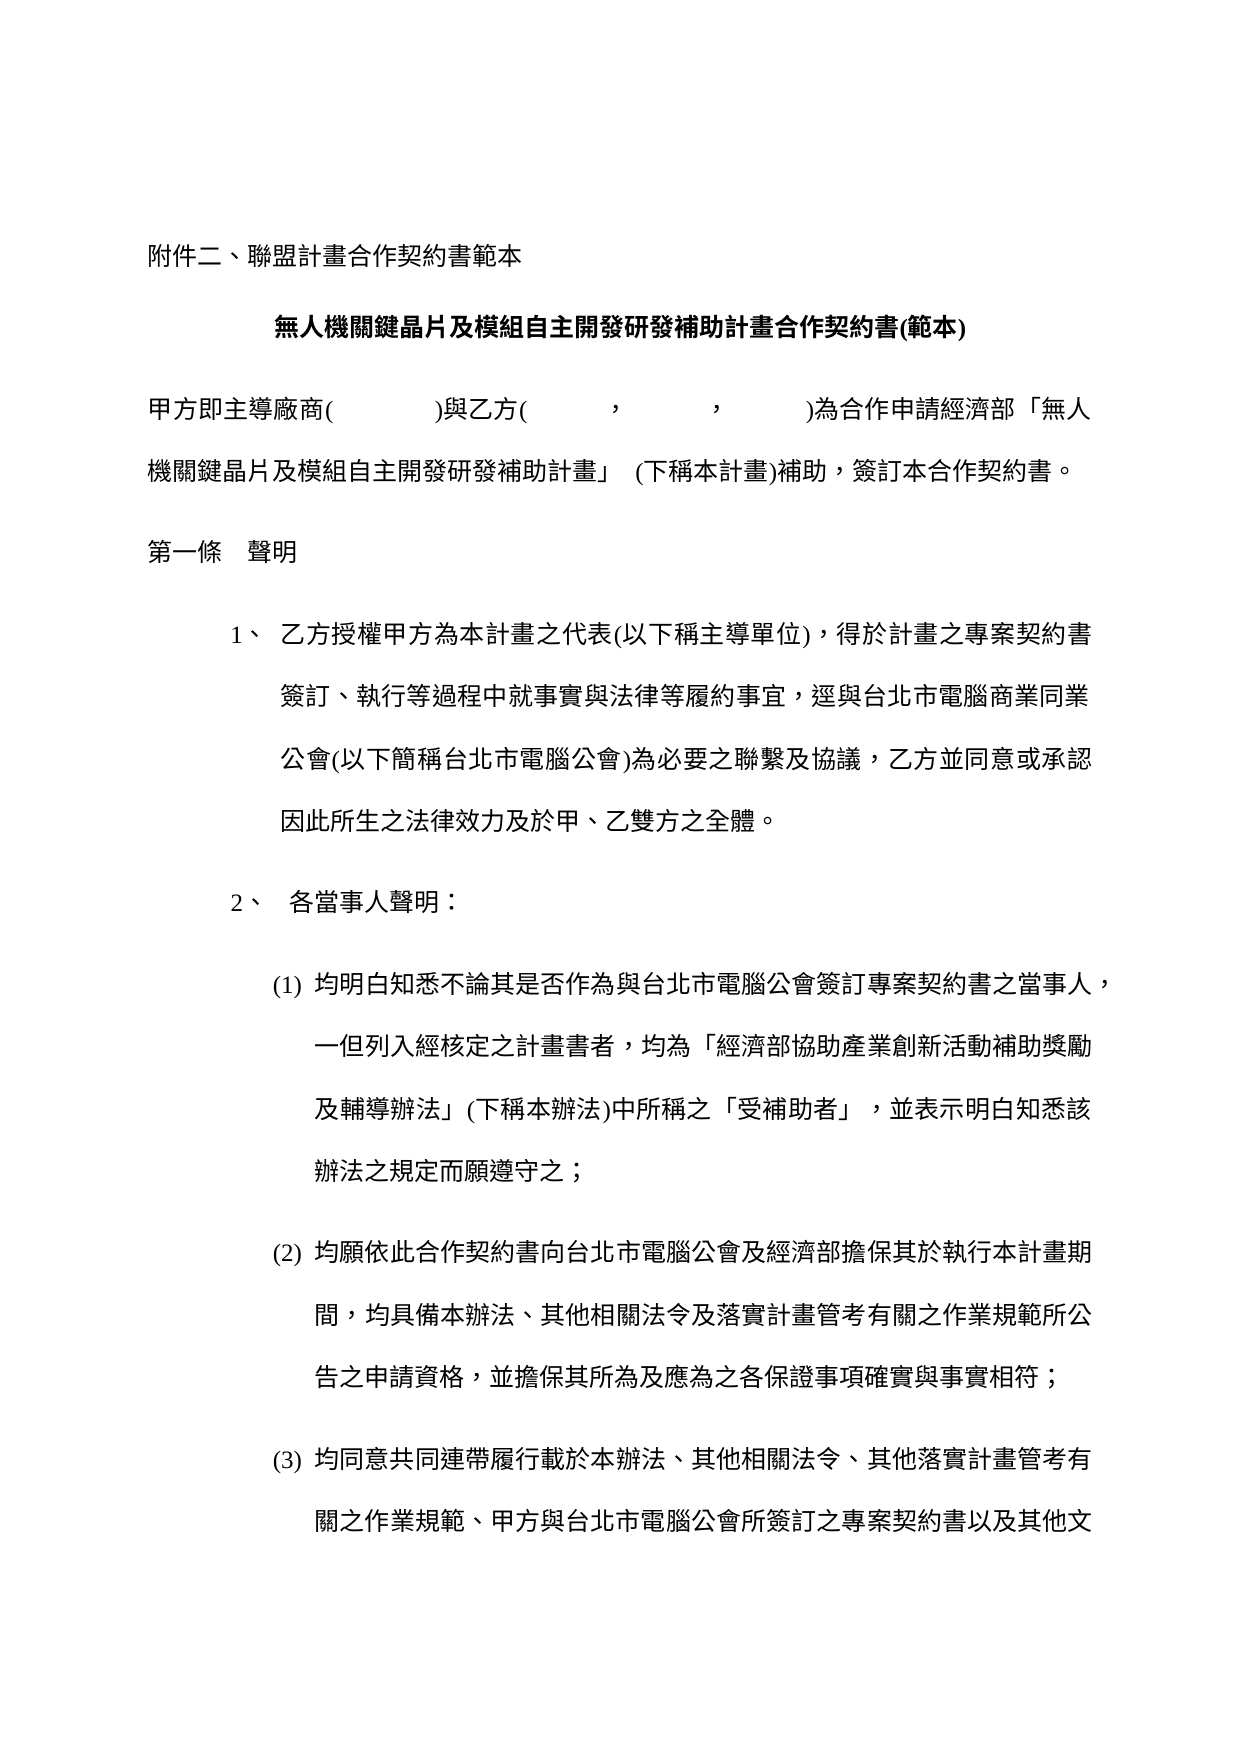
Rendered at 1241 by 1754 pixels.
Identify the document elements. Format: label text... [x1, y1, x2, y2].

text 無人機關鍵晶片及模組自主開發研發補助計畫合作契約書(範本) [148, 284, 1093, 347]
list 乙方授權甲方為本計畫之代表(以下稱主導單位)，得於計畫之專案契約書簽訂、執行等過程中就事實與法律等履約事宜，逕與台北市電腦商業同業公會(以下簡稱台北市電腦公會)為必要之聯繫及協議，乙方並同意或承認因此所生之法律效力及於甲、乙雙方之全體。 [230, 591, 1093, 841]
list 各當事人聲明： [230, 859, 1093, 922]
text 甲方即主導廠商( )與乙方( ， ， )為合作申請經濟部「無人機關鍵晶片及模組自主開發研發補助計畫」 (下稱本計畫)補助，簽訂本合作契約書。 [148, 366, 1093, 491]
text 附件二、聯盟計畫合作契約書範本 [148, 212, 1093, 275]
text 第一條 聲明 [148, 509, 1093, 572]
list 均同意共同連帶履行載於本辦法、其他相關法令、其他落實計畫管考有關之作業規範、甲方與台北市電腦公會所簽訂之專案契約書以及其他文 [273, 1416, 1093, 1541]
list 均明白知悉不論其是否作為與台北市電腦公會簽訂專案契約書之當事人，一但列入經核定之計畫書者，均為「經濟部協助產業創新活動補助獎勵及輔導辦法」(下稱本辦法)中所稱之「受補助者」，並表示明白知悉該辦法之規定而願遵守之； [273, 941, 1093, 1191]
list 均願依此合作契約書向台北市電腦公會及經濟部擔保其於執行本計畫期間，均具備本辦法、其他相關法令及落實計畫管考有關之作業規範所公告之申請資格，並擔保其所為及應為之各保證事項確實與事實相符； [273, 1209, 1093, 1397]
